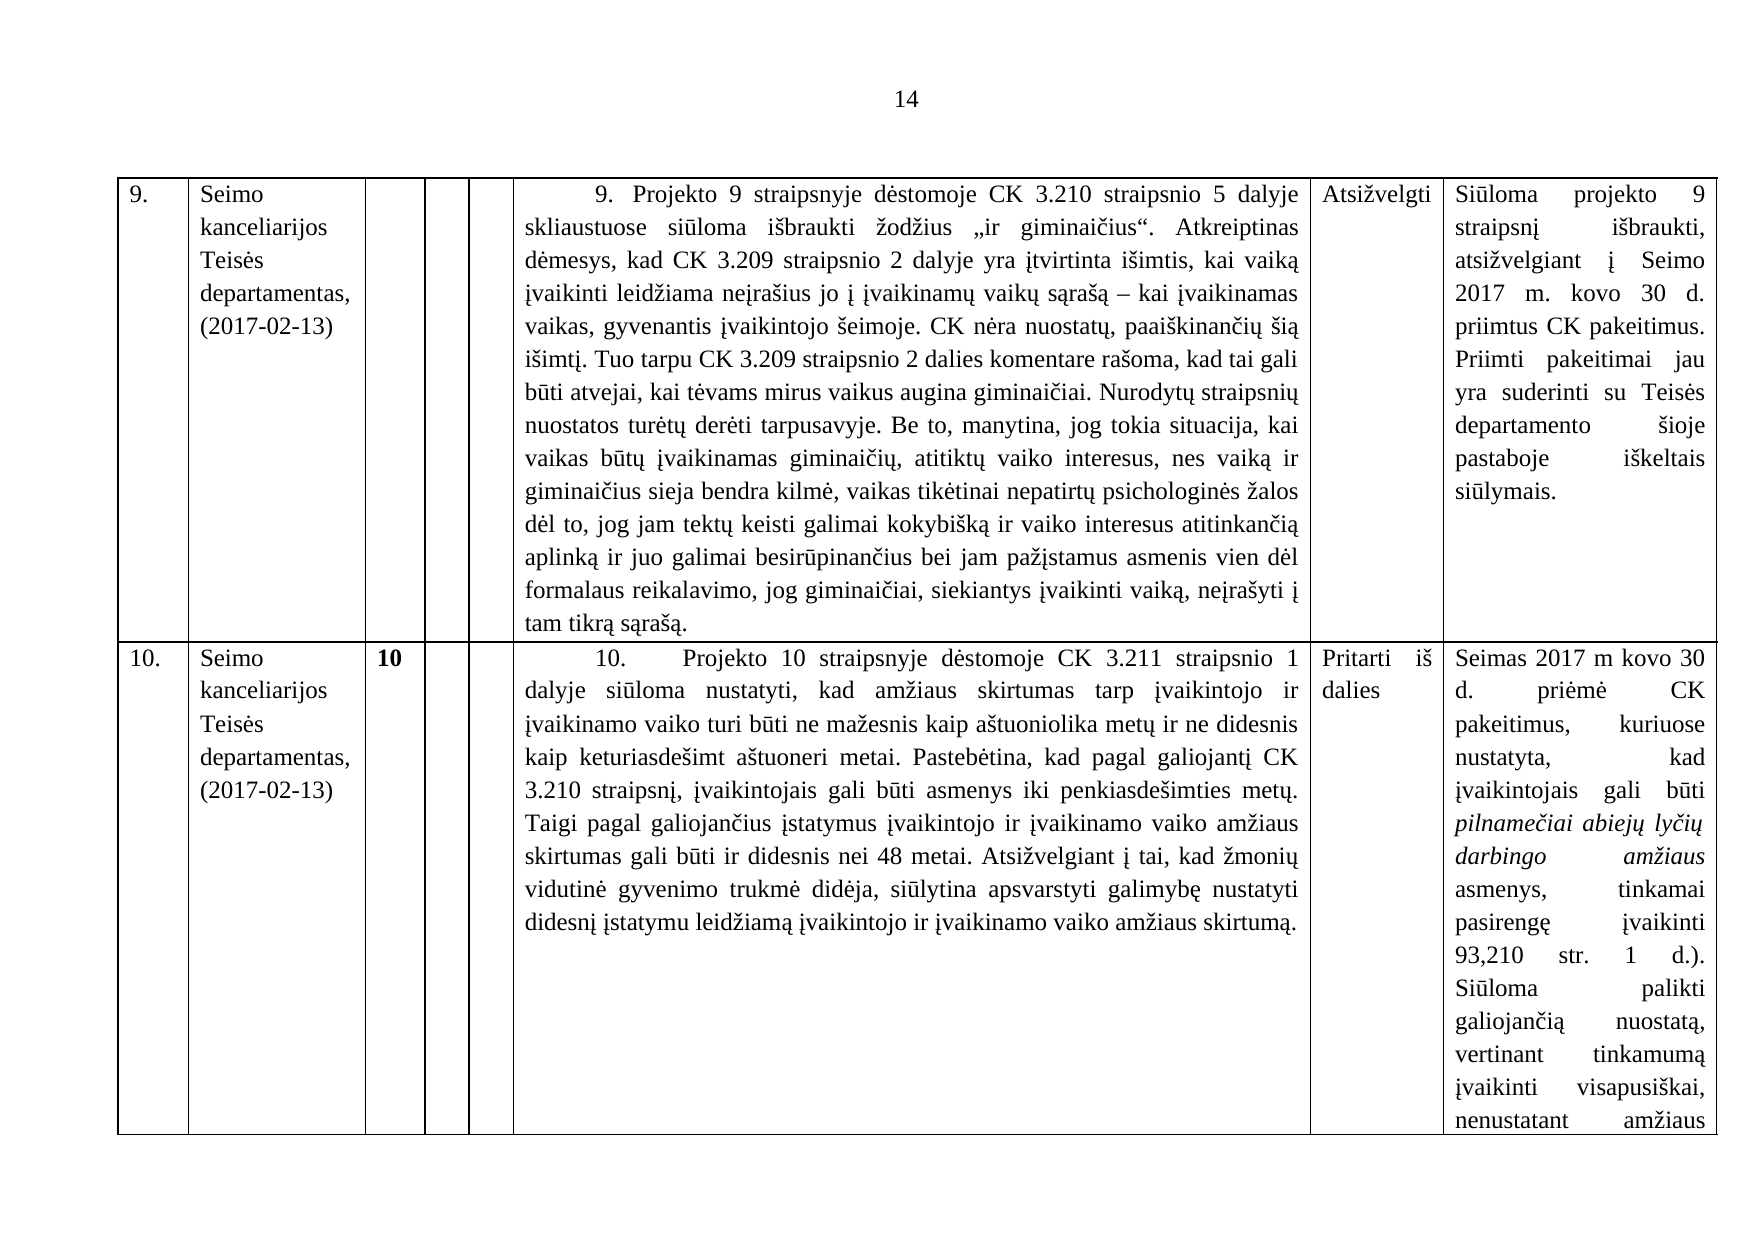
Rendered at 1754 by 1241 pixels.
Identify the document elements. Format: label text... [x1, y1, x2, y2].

table_cell 9. [119, 179, 188, 641]
table_cell [470, 179, 513, 641]
table_cell Atsižvelgti [1311, 179, 1443, 641]
table_cell [426, 643, 468, 1134]
table_cell 10 [366, 643, 424, 1134]
table_cell Siūloma projekto 9 straipsnį išbraukti, atsižvelgiant į Seimo 2017 m. kovo 30 d. priimtus CK pakeitimus. Priimti pakeitimai jau yra suderinti su Teisės departamento šioje pastaboje iškeltais siūlymais. [1444, 179, 1716, 641]
table_cell Seimas 2017 m kovo 30 d. priėmė CK pakeitimus, kuriuose nustatyta, kad įvaikintojais gali būti pilnamečiai abiejų lyčių darbingo amžiaus asmenys, tinkamai pasirengę įvaikinti 93,210 str. 1 d.). Siūloma palikti galiojančią nuostatą, vertinant tinkamumą įvaikinti visapusiškai, nenustatant amžiaus [1444, 643, 1716, 1134]
table_cell 9. Projekto 9 straipsnyje dėstomoje CK 3.210 straipsnio 5 dalyje skliaustuose siūloma išbraukti žodžius „ir giminaičius“. Atkreiptinas dėmesys, kad CK 3.209 straipsnio 2 dalyje yra įtvirtinta išimtis, kai vaiką įvaikinti leidžiama neįrašius jo į įvaikinamų vaikų sąrašą – kai įvaikinamas vaikas, gyvenantis įvaikintojo šeimoje. CK nėra nuostatų, paaiškinančių šią išimtį. Tuo tarpu CK 3.209 straipsnio 2 dalies komentare rašoma, kad tai gali būti atvejai, kai tėvams mirus vaikus augina giminaičiai. Nurodytų straipsnių nuostatos turėtų derėti tarpusavyje. Be to, manytina, jog tokia situacija, kai vaikas būtų įvaikinamas giminaičių, atitiktų vaiko interesus, nes vaiką ir giminaičius sieja bendra kilmė, vaikas tikėtinai nepatirtų psichologinės žalos dėl to, jog jam tektų keisti galimai kokybišką ir vaiko interesus atitinkančią aplinką ir juo galimai besirūpinančius bei jam pažįstamus asmenis vien dėl formalaus reikalavimo, jog giminaičiai, siekiantys įvaikinti vaiką, neįrašyti į tam tikrą sąrašą. [514, 179, 1310, 641]
table_cell 10. Projekto 10 straipsnyje dėstomoje CK 3.211 straipsnio 1 dalyje siūloma nustatyti, kad amžiaus skirtumas tarp įvaikintojo ir įvaikinamo vaiko turi būti ne mažesnis kaip aštuoniolika metų ir ne didesnis kaip keturiasdešimt aštuoneri metai. Pastebėtina, kad pagal galiojantį CK 3.210 straipsnį, įvaikintojais gali būti asmenys iki penkiasdešimties metų. Taigi pagal galiojančius įstatymus įvaikintojo ir įvaikinamo vaiko amžiaus skirtumas gali būti ir didesnis nei 48 metai. Atsižvelgiant į tai, kad žmonių vidutinė gyvenimo trukmė didėja, siūlytina apsvarstyti galimybę nustatyti didesnį įstatymu leidžiamą įvaikintojo ir įvaikinamo vaiko amžiaus skirtumą. [514, 643, 1310, 1134]
table_cell 10. [119, 643, 188, 1134]
table_cell Seimo kanceliarijos Teisės departamentas, (2017-02-13) [189, 179, 365, 641]
table_cell [470, 643, 513, 1134]
table_cell [426, 179, 468, 641]
table_cell Pritarti iš dalies [1311, 643, 1443, 1134]
table_cell [366, 179, 424, 641]
table_cell Seimo kanceliarijos Teisės departamentas, (2017-02-13) [189, 643, 365, 1134]
